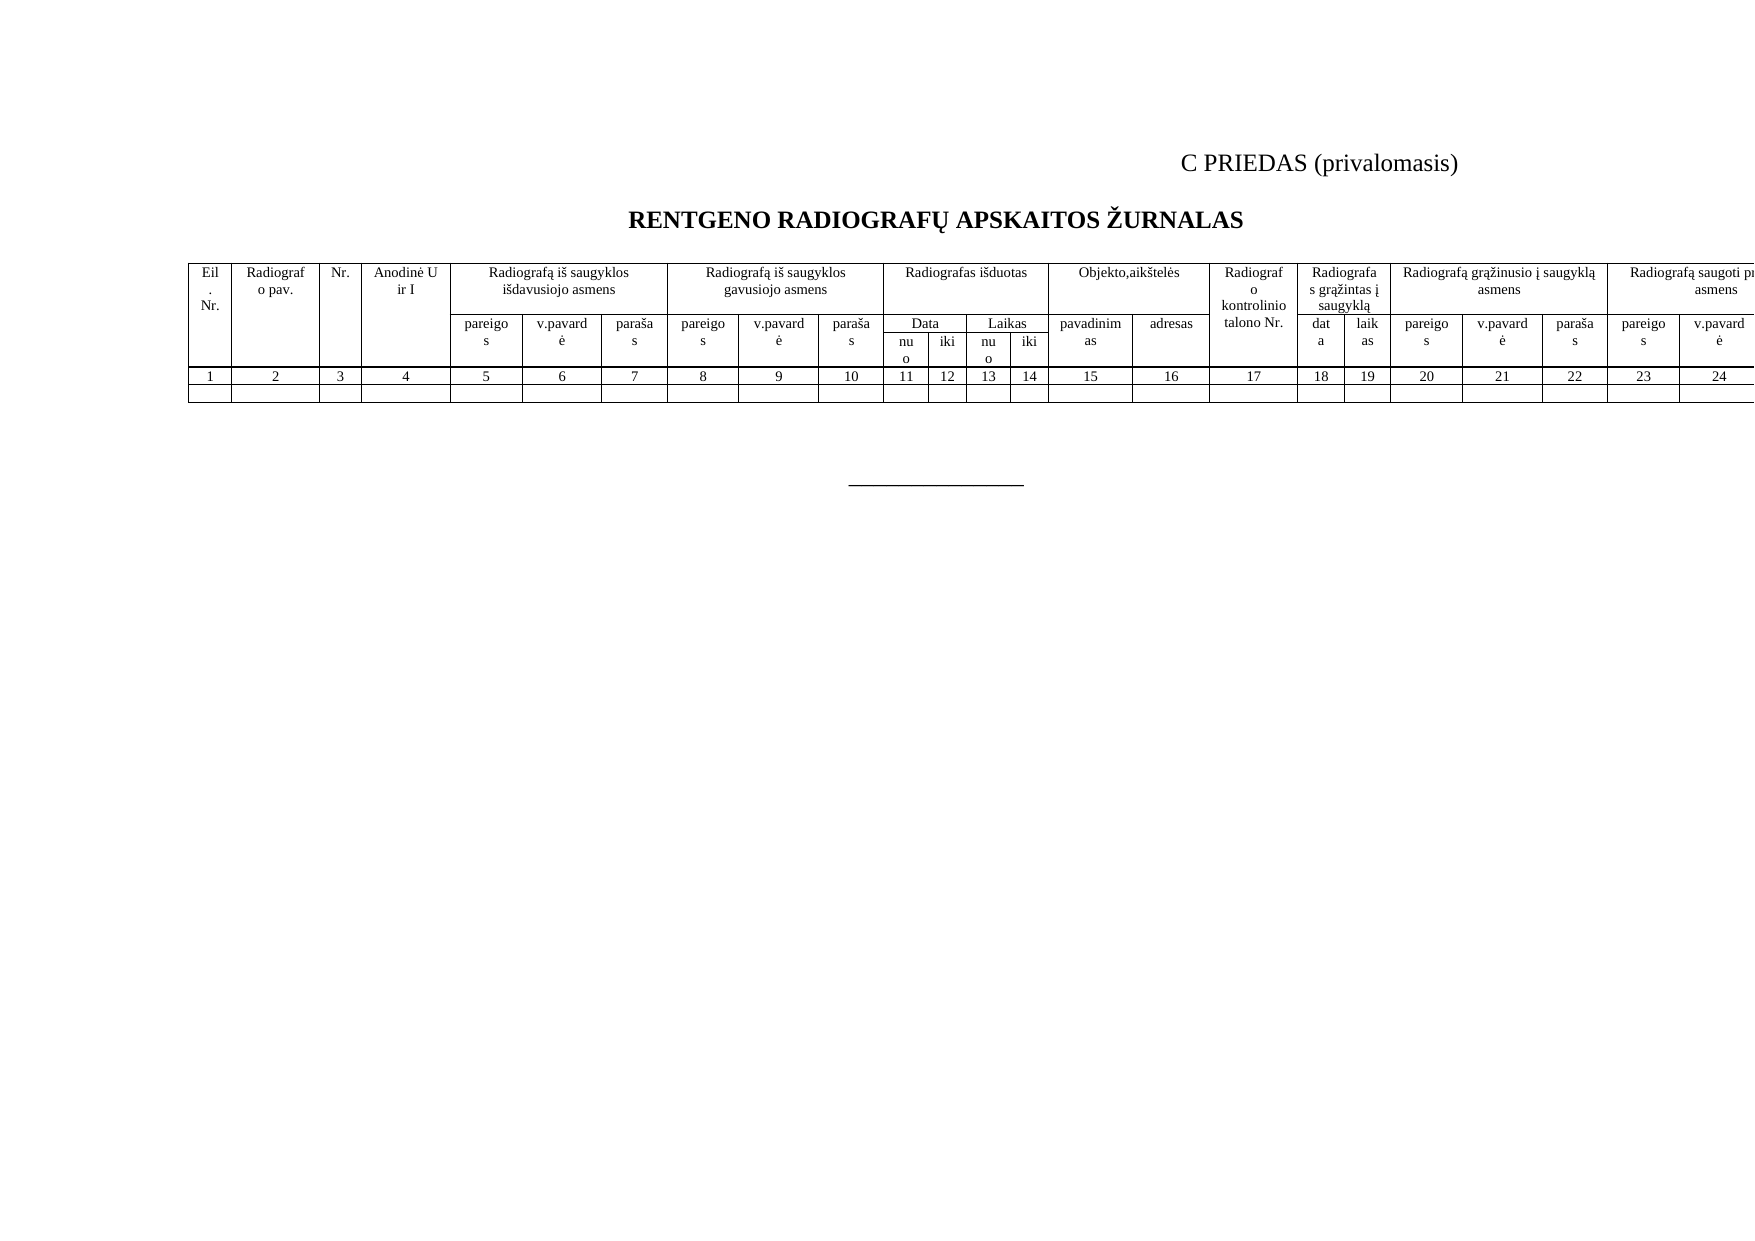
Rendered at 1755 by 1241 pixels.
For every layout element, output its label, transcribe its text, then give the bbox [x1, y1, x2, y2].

table_cell 17 [1210, 368, 1297, 384]
table_cell [523, 385, 601, 402]
table_cell [1210, 385, 1297, 402]
table_cell [739, 385, 818, 402]
table_cell nuo [967, 333, 1010, 366]
table_cell [1391, 385, 1462, 402]
table_cell v.pavardė [523, 315, 601, 366]
table_header Radiografą iš saugyklos išdavusiojo asmens [451, 264, 667, 314]
table_header Radiografą saugoti priėmusio asmens [1608, 264, 1754, 314]
table_cell [1049, 385, 1132, 402]
table_cell [1543, 385, 1607, 402]
table_cell 14 [1011, 368, 1048, 384]
table_cell [1608, 385, 1679, 402]
table_cell [1680, 385, 1754, 402]
table_cell pareigos [1391, 315, 1462, 366]
table_header Nr. [320, 264, 361, 366]
table_cell [668, 385, 738, 402]
table_cell 10 [819, 368, 883, 384]
table_header Radiografas grąžintas į saugyklą [1298, 264, 1390, 314]
table_cell [819, 385, 883, 402]
table_cell [929, 385, 966, 402]
table_cell 8 [668, 368, 738, 384]
table_cell 21 [1463, 368, 1542, 384]
table_header Radiografas išduotas [884, 264, 1048, 314]
table_cell [602, 385, 667, 402]
table_header Radiografą iš saugyklos gavusiojo asmens [668, 264, 883, 314]
table_cell 16 [1133, 368, 1209, 384]
table_cell 3 [320, 368, 361, 384]
table_cell [232, 385, 319, 402]
text ______________ [177, 461, 1695, 489]
table_cell Data [884, 315, 966, 332]
table_cell parašas [819, 315, 883, 366]
text RENTGENO RADIOGRAFŲ APSKAITOS ŽURNALAS [177, 205, 1695, 234]
table_cell [1463, 385, 1542, 402]
table_cell 5 [451, 368, 522, 384]
table_cell 15 [1049, 368, 1132, 384]
text C PRIEDAS (privalomasis) [177, 148, 1695, 176]
table_cell Laikas [967, 315, 1048, 332]
table_cell pareigos [1608, 315, 1679, 366]
table_header Anodinė U ir I [362, 264, 450, 366]
table_cell data [1298, 315, 1344, 366]
table_cell parašas [602, 315, 667, 366]
table_cell [967, 385, 1010, 402]
table_cell [451, 385, 522, 402]
table_header Objekto,aikštelės [1049, 264, 1209, 314]
table_cell 7 [602, 368, 667, 384]
table_cell iki [929, 333, 966, 366]
table_cell v.pavardė [739, 315, 818, 366]
table_cell [1345, 385, 1390, 402]
table_cell v.pavardė [1463, 315, 1542, 366]
table_cell [189, 385, 231, 402]
table_cell 23 [1608, 368, 1679, 384]
table_cell 4 [362, 368, 450, 384]
table_cell nuo [884, 333, 928, 366]
table_cell 11 [884, 368, 928, 384]
table_cell 1 [189, 368, 231, 384]
table_cell 2 [232, 368, 319, 384]
table_cell 9 [739, 368, 818, 384]
table_cell 13 [967, 368, 1010, 384]
table_header Radiografo kontrolinio talono Nr. [1210, 264, 1297, 366]
table_header Radiografą grąžinusio į saugyklą asmens [1391, 264, 1607, 314]
table_cell pavadinimas [1049, 315, 1132, 366]
table_cell [1011, 385, 1048, 402]
table_cell [884, 385, 928, 402]
table_cell 12 [929, 368, 966, 384]
table_cell pareigos [451, 315, 522, 366]
table_cell [1133, 385, 1209, 402]
table_cell 20 [1391, 368, 1462, 384]
table_cell [320, 385, 361, 402]
table_cell 19 [1345, 368, 1390, 384]
table_cell 22 [1543, 368, 1607, 384]
table_cell pareigos [668, 315, 738, 366]
table_cell iki [1011, 333, 1048, 366]
table_cell [1298, 385, 1344, 402]
table_cell [362, 385, 450, 402]
table_cell 24 [1680, 368, 1754, 384]
table_header Radiografo pav. [232, 264, 319, 366]
table_cell adresas [1133, 315, 1209, 366]
table_cell 18 [1298, 368, 1344, 384]
table_header Eil. Nr. [189, 264, 231, 366]
table_cell laikas [1345, 315, 1390, 366]
table_cell parašas [1543, 315, 1607, 366]
table_cell 6 [523, 368, 601, 384]
table_cell v.pavardė [1680, 315, 1754, 366]
